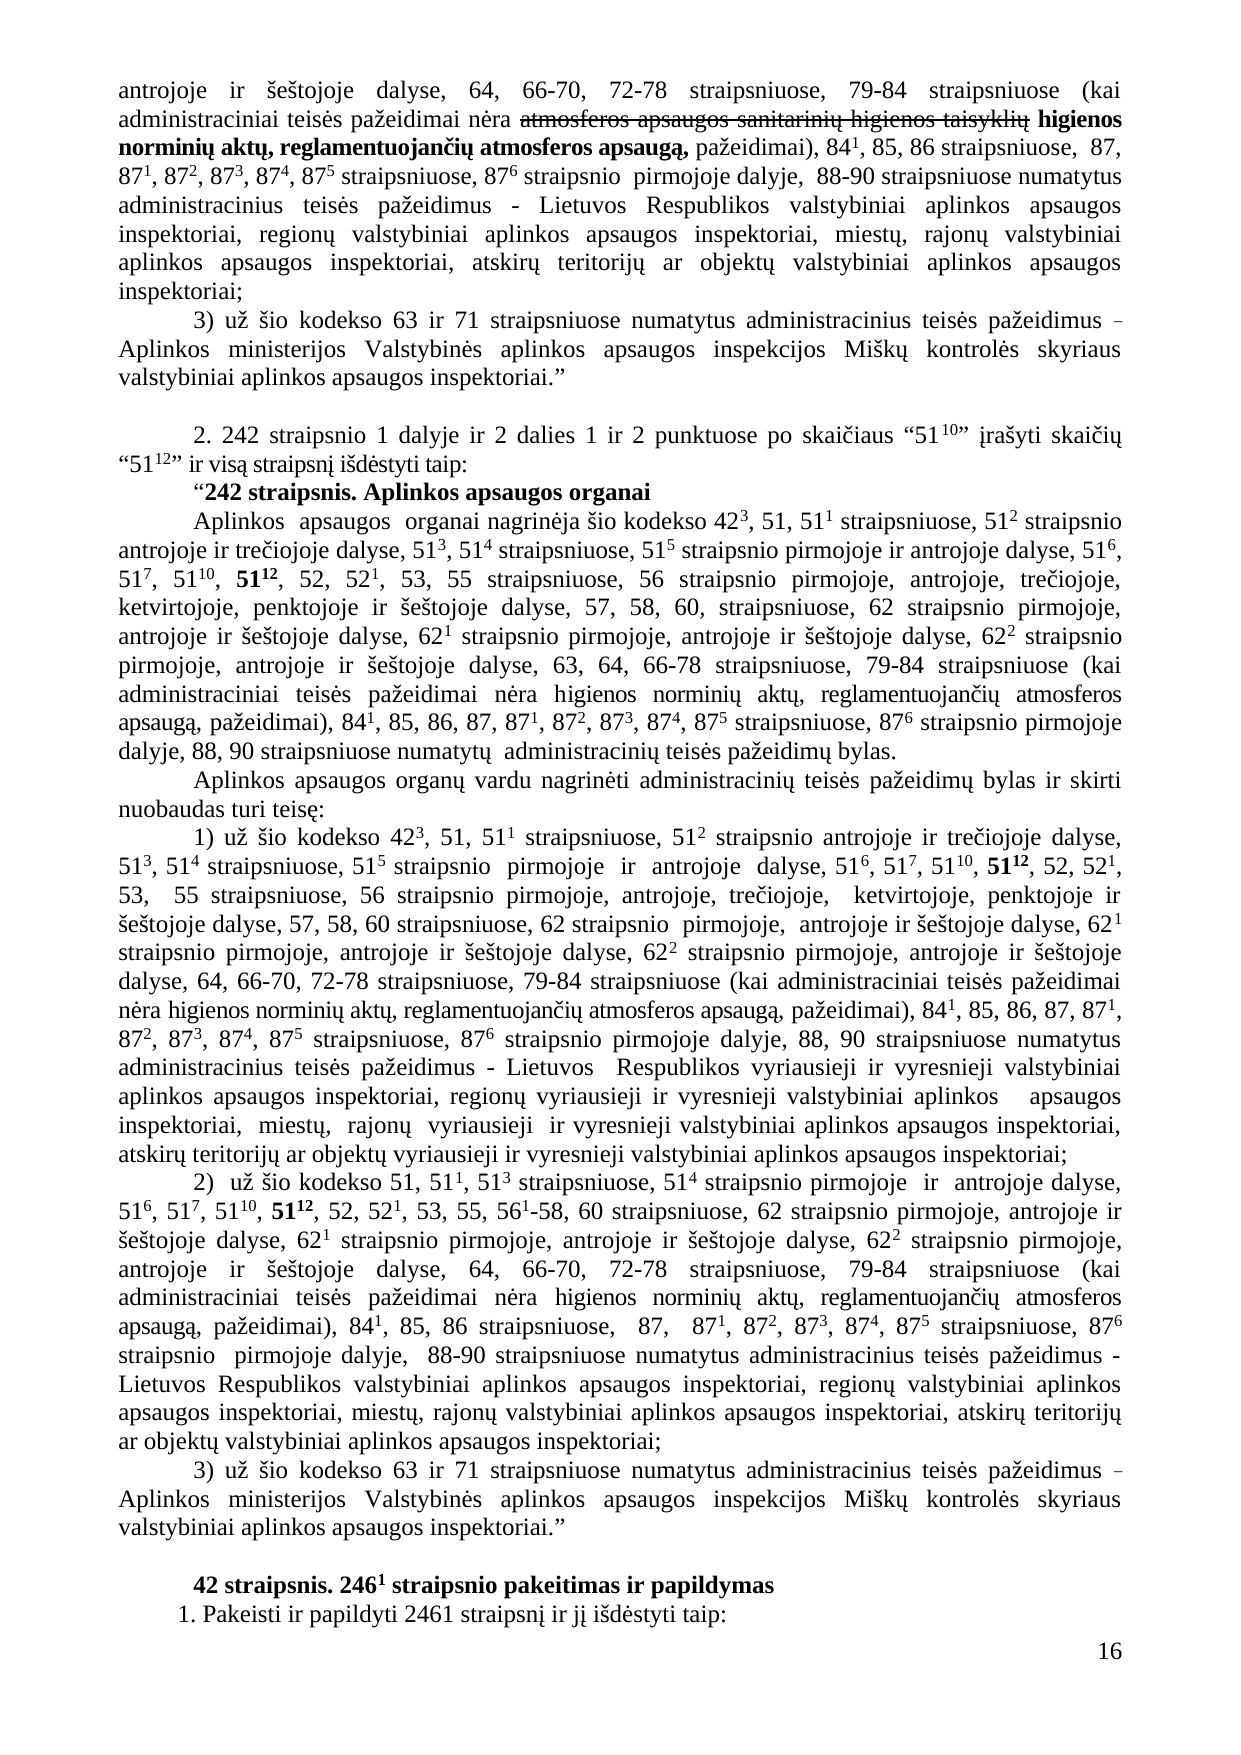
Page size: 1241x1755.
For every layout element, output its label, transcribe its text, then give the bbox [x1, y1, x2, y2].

text 42 straipsnis. 2461 straipsnio pakeitimas ir papildymas [118, 1570, 1122, 1599]
text 1. Pakeisti ir papildyti 2461 straipsnį ir jį išdėstyti taip: [118, 1599, 1122, 1627]
text Aplinkos apsaugos organai nagrinėja šio kodekso 423, 51, 511 straipsniuose, 512 straipsnio antrojoje ir trečiojoje dalyse, 513, 514 straipsniuose, 515 straipsnio pirmojoje ir antrojoje dalyse, 516, 517, 5110, 5112, 52, 521, 53, 55 straipsniuose, 56 straipsnio pirmojoje, antrojoje, trečiojoje, ketvirtojoje, penktojoje ir šeštojoje dalyse, 57, 58, 60, straipsniuose, 62 straipsnio pirmojoje, antrojoje ir šeštojoje dalyse, 621 straipsnio pirmojoje, antrojoje ir šeštojoje dalyse, 622 straipsnio pirmojoje, antrojoje ir šeštojoje dalyse, 63, 64, 66-78 straipsniuose, 79-84 straipsniuose (kai administraciniai teisės pažeidimai nėra higienos norminių aktų, reglamentuojančių atmosferos apsaugą, pažeidimai), 841, 85, 86, 87, 871, 872, 873, 874, 875 straipsniuose, 876 straipsnio pirmojoje dalyje, 88, 90 straipsniuose numatytų administracinių teisės pažeidimų bylas. [118, 506, 1122, 765]
text 3) už šio kodekso 63 ir 71 straipsniuose numatytus administracinius teisės pažeidimus _ Aplinkos ministerijos Valstybinės aplinkos apsaugos inspekcijos Miškų kontrolės skyriaus valstybiniai aplinkos apsaugos inspektoriai.” [118, 1455, 1122, 1541]
text 2. 242 straipsnio 1 dalyje ir 2 dalies 1 ir 2 punktuose po skaičiaus “5110” įrašyti skaičių “5112” ir visą straipsnį išdėstyti taip: [118, 420, 1122, 477]
text antrojoje ir šeštojoje dalyse, 64, 66-70, 72-78 straipsniuose, 79-84 straipsniuose (kai administraciniai teisės pažeidimai nėra atmosferos apsaugos sanitarinių higienos taisyklių higienos norminių aktų, reglamentuojančių atmosferos apsaugą, pažeidimai), 841, 85, 86 straipsniuose, 87, 871, 872, 873, 874, 875 straipsniuose, 876 straipsnio pirmojoje dalyje, 88-90 straipsniuose numatytus administracinius teisės pažeidimus - Lietuvos Respublikos valstybiniai aplinkos apsaugos inspektoriai, regionų valstybiniai aplinkos apsaugos inspektoriai, miestų, rajonų valstybiniai aplinkos apsaugos inspektoriai, atskirų teritorijų ar objektų valstybiniai aplinkos apsaugos inspektoriai; [118, 75, 1122, 305]
text “242 straipsnis. Aplinkos apsaugos organai [118, 477, 1122, 506]
text 3) už šio kodekso 63 ir 71 straipsniuose numatytus administracinius teisės pažeidimus _ Aplinkos ministerijos Valstybinės aplinkos apsaugos inspekcijos Miškų kontrolės skyriaus valstybiniai aplinkos apsaugos inspektoriai.” [118, 305, 1122, 391]
text Aplinkos apsaugos organų vardu nagrinėti administracinių teisės pažeidimų bylas ir skirti nuobaudas turi teisę: [118, 765, 1122, 822]
text 2) už šio kodekso 51, 511, 513 straipsniuose, 514 straipsnio pirmojoje ir antrojoje dalyse, 516, 517, 5110, 5112, 52, 521, 53, 55, 561-58, 60 straipsniuose, 62 straipsnio pirmojoje, antrojoje ir šeštojoje dalyse, 621 straipsnio pirmojoje, antrojoje ir šeštojoje dalyse, 622 straipsnio pirmojoje, antrojoje ir šeštojoje dalyse, 64, 66-70, 72-78 straipsniuose, 79-84 straipsniuose (kai administraciniai teisės pažeidimai nėra higienos norminių aktų, reglamentuojančių atmosferos apsaugą, pažeidimai), 841, 85, 86 straipsniuose, 87, 871, 872, 873, 874, 875 straipsniuose, 876 straipsnio pirmojoje dalyje, 88-90 straipsniuose numatytus administracinius teisės pažeidimus - Lietuvos Respublikos valstybiniai aplinkos apsaugos inspektoriai, regionų valstybiniai aplinkos apsaugos inspektoriai, miestų, rajonų valstybiniai aplinkos apsaugos inspektoriai, atskirų teritorijų ar objektų valstybiniai aplinkos apsaugos inspektoriai; [118, 1167, 1122, 1455]
text 1) už šio kodekso 423, 51, 511 straipsniuose, 512 straipsnio antrojoje ir trečiojoje dalyse, 513, 514 straipsniuose, 515 straipsnio pirmojoje ir antrojoje dalyse, 516, 517, 5110, 5112, 52, 521, 53, 55 straipsniuose, 56 straipsnio pirmojoje, antrojoje, trečiojoje, ketvirtojoje, penktojoje ir šeštojoje dalyse, 57, 58, 60 straipsniuose, 62 straipsnio pirmojoje, antrojoje ir šeštojoje dalyse, 621 straipsnio pirmojoje, antrojoje ir šeštojoje dalyse, 622 straipsnio pirmojoje, antrojoje ir šeštojoje dalyse, 64, 66-70, 72-78 straipsniuose, 79-84 straipsniuose (kai administraciniai teisės pažeidimai nėra higienos norminių aktų, reglamentuojančių atmosferos apsaugą, pažeidimai), 841, 85, 86, 87, 871, 872, 873, 874, 875 straipsniuose, 876 straipsnio pirmojoje dalyje, 88, 90 straipsniuose numatytus administracinius teisės pažeidimus - Lietuvos Respublikos vyriausieji ir vyresnieji valstybiniai aplinkos apsaugos inspektoriai, regionų vyriausieji ir vyresnieji valstybiniai aplinkos apsaugos inspektoriai, miestų, rajonų vyriausieji ir vyresnieji valstybiniai aplinkos apsaugos inspektoriai, atskirų teritorijų ar objektų vyriausieji ir vyresnieji valstybiniai aplinkos apsaugos inspektoriai; [118, 822, 1122, 1167]
